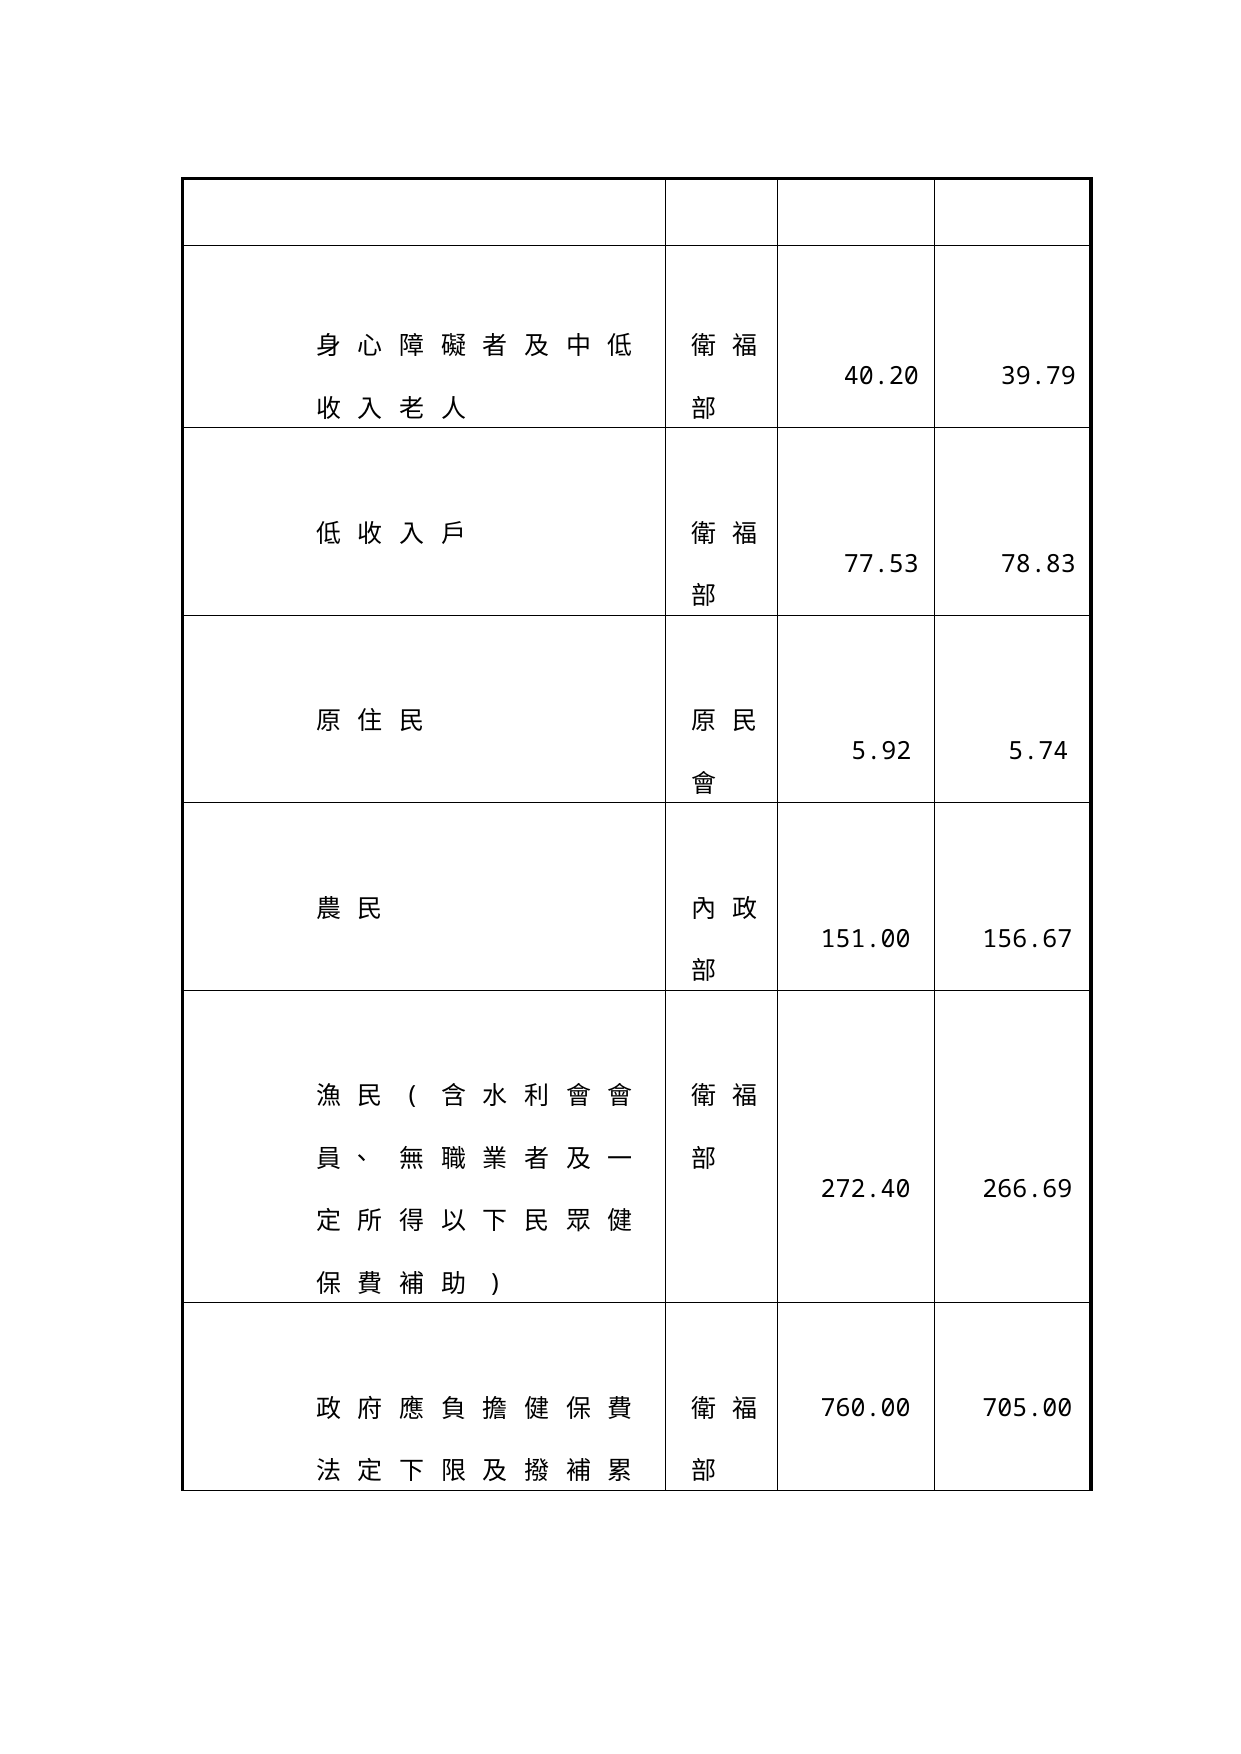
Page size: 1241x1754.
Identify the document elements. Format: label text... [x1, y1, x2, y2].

table_cell 政府應負擔健保費法定下限及撥補累計財務短絀 [184, 1303, 665, 1490]
table_cell 衛福部 [666, 246, 777, 427]
table_cell 原住民 [184, 616, 665, 802]
table_cell 5.74 [935, 616, 1089, 802]
table_cell 漁民(含水利會會員、無職業者及一定所得以下民眾健保費補助) [184, 991, 665, 1302]
table_cell 77.53 [778, 428, 934, 615]
table_cell 151.00 [778, 803, 934, 990]
table_cell 身心障礙者及中低收入老人 [184, 246, 665, 427]
table_cell 78.83 [935, 428, 1089, 615]
table_header [666, 180, 777, 245]
table_header [778, 180, 934, 245]
table_cell 衛福部 [666, 428, 777, 615]
table_cell 705.00 [935, 1303, 1089, 1490]
table_cell 低收入戶 [184, 428, 665, 615]
table_cell 衛福部 [666, 1303, 777, 1490]
table_cell 衛福部 [666, 991, 777, 1302]
table_cell 156.67 [935, 803, 1089, 990]
table_cell 原民會 [666, 616, 777, 802]
table_cell 農民 [184, 803, 665, 990]
table_cell 5.92 [778, 616, 934, 802]
table_header [935, 180, 1089, 245]
table_header [184, 180, 665, 245]
table_cell 39.79 [935, 246, 1089, 427]
table_cell 760.00 [778, 1303, 934, 1490]
table_cell 40.20 [778, 246, 934, 427]
table_cell 272.40 [778, 991, 934, 1302]
table_cell 內政部 [666, 803, 777, 990]
table_cell 266.69 [935, 991, 1089, 1302]
